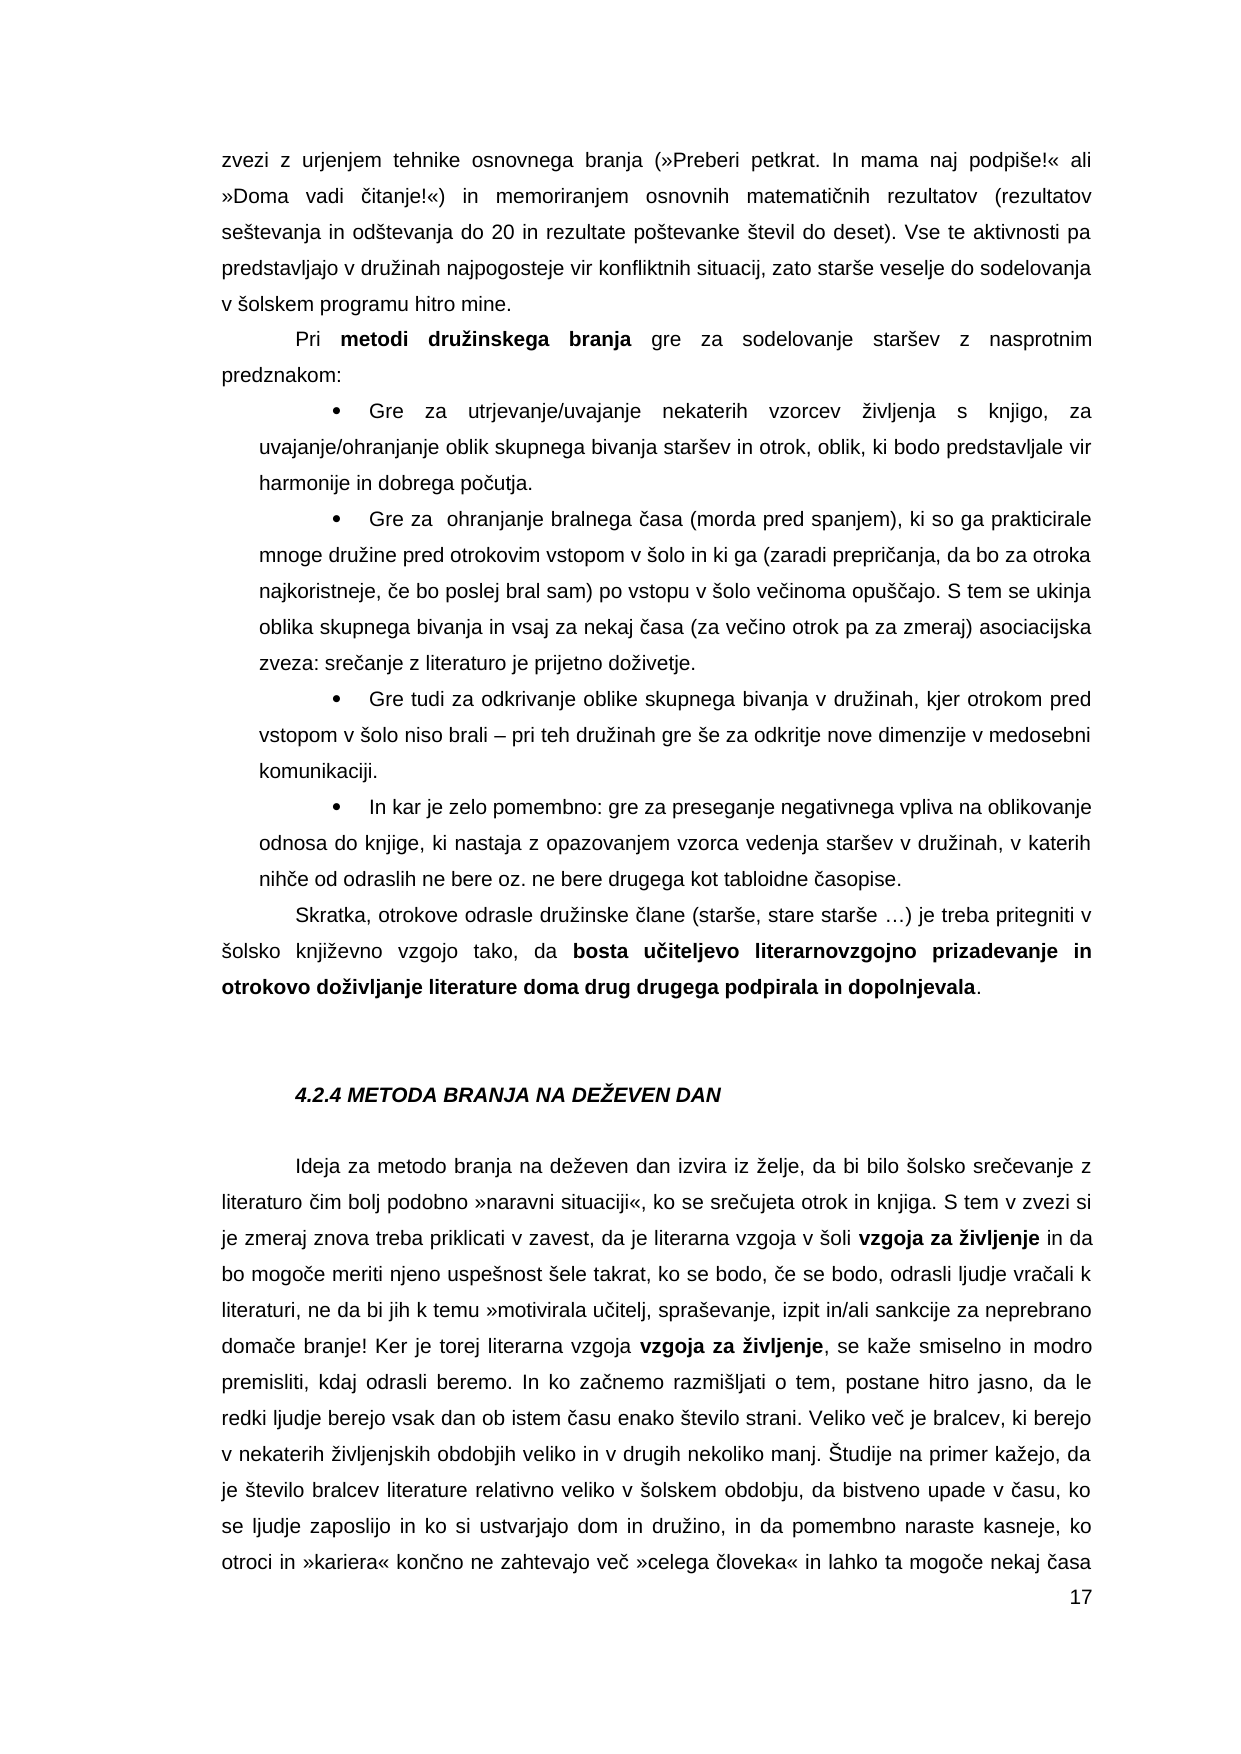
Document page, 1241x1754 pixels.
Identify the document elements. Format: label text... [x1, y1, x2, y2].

text zvezi z urjenjem tehnike osnovnega branja (»Preberi petkrat. In mama naj podpiše!« ali »Doma vadi čitanje!«) in memoriranjem osnovnih matematičnih rezultatov (rezultatov seštevanja in odštevanja do 20 in rezultate poštevanke števil do deset). Vse te aktivnosti pa predstavljajo v družinah najpogosteje vir konfliktnih situacij, zato starše veselje do sodelovanja v šolskem programu hitro mine. [221, 148, 1093, 315]
text Skratka, otrokove odrasle družinske člane (starše, stare starše …) je treba pritegniti v šolsko književno vzgojo tako, da bosta učiteljevo literarnovzgojno prizadevanje in otrokovo doživljanje literature doma drug drugega podpirala in dopolnjevala. [221, 903, 1093, 998]
text Ideja za metodo branja na deževen dan izvira iz želje, da bi bilo šolsko srečevanje z literaturo čim bolj podobno »naravni situaciji«, ko se srečujeta otrok in knjiga. S tem v zvezi si je zmeraj znova treba priklicati v zavest, da je literarna vzgoja v šoli vzgoja za življenje in da bo mogoče meriti njeno uspešnost šele takrat, ko se bodo, če se bodo, odrasli ljudje vračali k literaturi, ne da bi jih k temu »motivirala učitelj, spraševanje, izpit in/ali sankcije za neprebrano domače branje! Ker je torej literarna vzgoja vzgoja za življenje, se kaže smiselno in modro premisliti, kdaj odrasli beremo. In ko začnemo razmišljati o tem, postane hitro jasno, da le redki ljudje berejo vsak dan ob istem času enako število strani. Veliko več je bralcev, ki berejo v nekaterih življenjskih obdobjih veliko in v drugih nekoliko manj. Študije na primer kažejo, da je število bralcev literature relativno veliko v šolskem obdobju, da bistveno upade v času, ko se ljudje zaposlijo in ko si ustvarjajo dom in družino, in da pomembno naraste kasneje, ko otroci in »kariera« končno ne zahtevajo več »celega človeka« in lahko ta mogoče nekaj časa [221, 1154, 1093, 1573]
list Gre tudi za odkrivanje oblike skupnega bivanja v družinah, kjer otrokom pred vstopom v šolo niso brali – pri teh družinah gre še za odkritje nove dimenzije v medosebni komunikaciji. [259, 687, 1093, 783]
list Gre za ohranjanje bralnega časa (morda pred spanjem), ki so ga prakticirale mnoge družine pred otrokovim vstopom v šolo in ki ga (zaradi prepričanja, da bo za otroka najkoristneje, če bo poslej bral sam) po vstopu v šolo večinoma opuščajo. S tem se ukinja oblika skupnega bivanja in vsaj za nekaj časa (za večino otrok pa za zmeraj) asociacijska zveza: srečanje z literaturo je prijetno doživetje. [259, 507, 1093, 675]
text 4.2.4 METODA BRANJA NA DEŽEVEN DAN [221, 1082, 1093, 1106]
list In kar je zelo pomembno: gre za preseganje negativnega vpliva na oblikovanje odnosa do knjige, ki nastaja z opazovanjem vzorca vedenja staršev v družinah, v katerih nihče od odraslih ne bere oz. ne bere drugega kot tabloidne časopise. [259, 795, 1093, 891]
text Pri metodi družinskega branja gre za sodelovanje staršev z nasprotnim predznakom: [221, 327, 1093, 387]
list Gre za utrjevanje/uvajanje nekaterih vzorcev življenja s knjigo, za uvajanje/ohranjanje oblik skupnega bivanja staršev in otrok, oblik, ki bodo predstavljale vir harmonije in dobrega počutja. [259, 399, 1093, 495]
